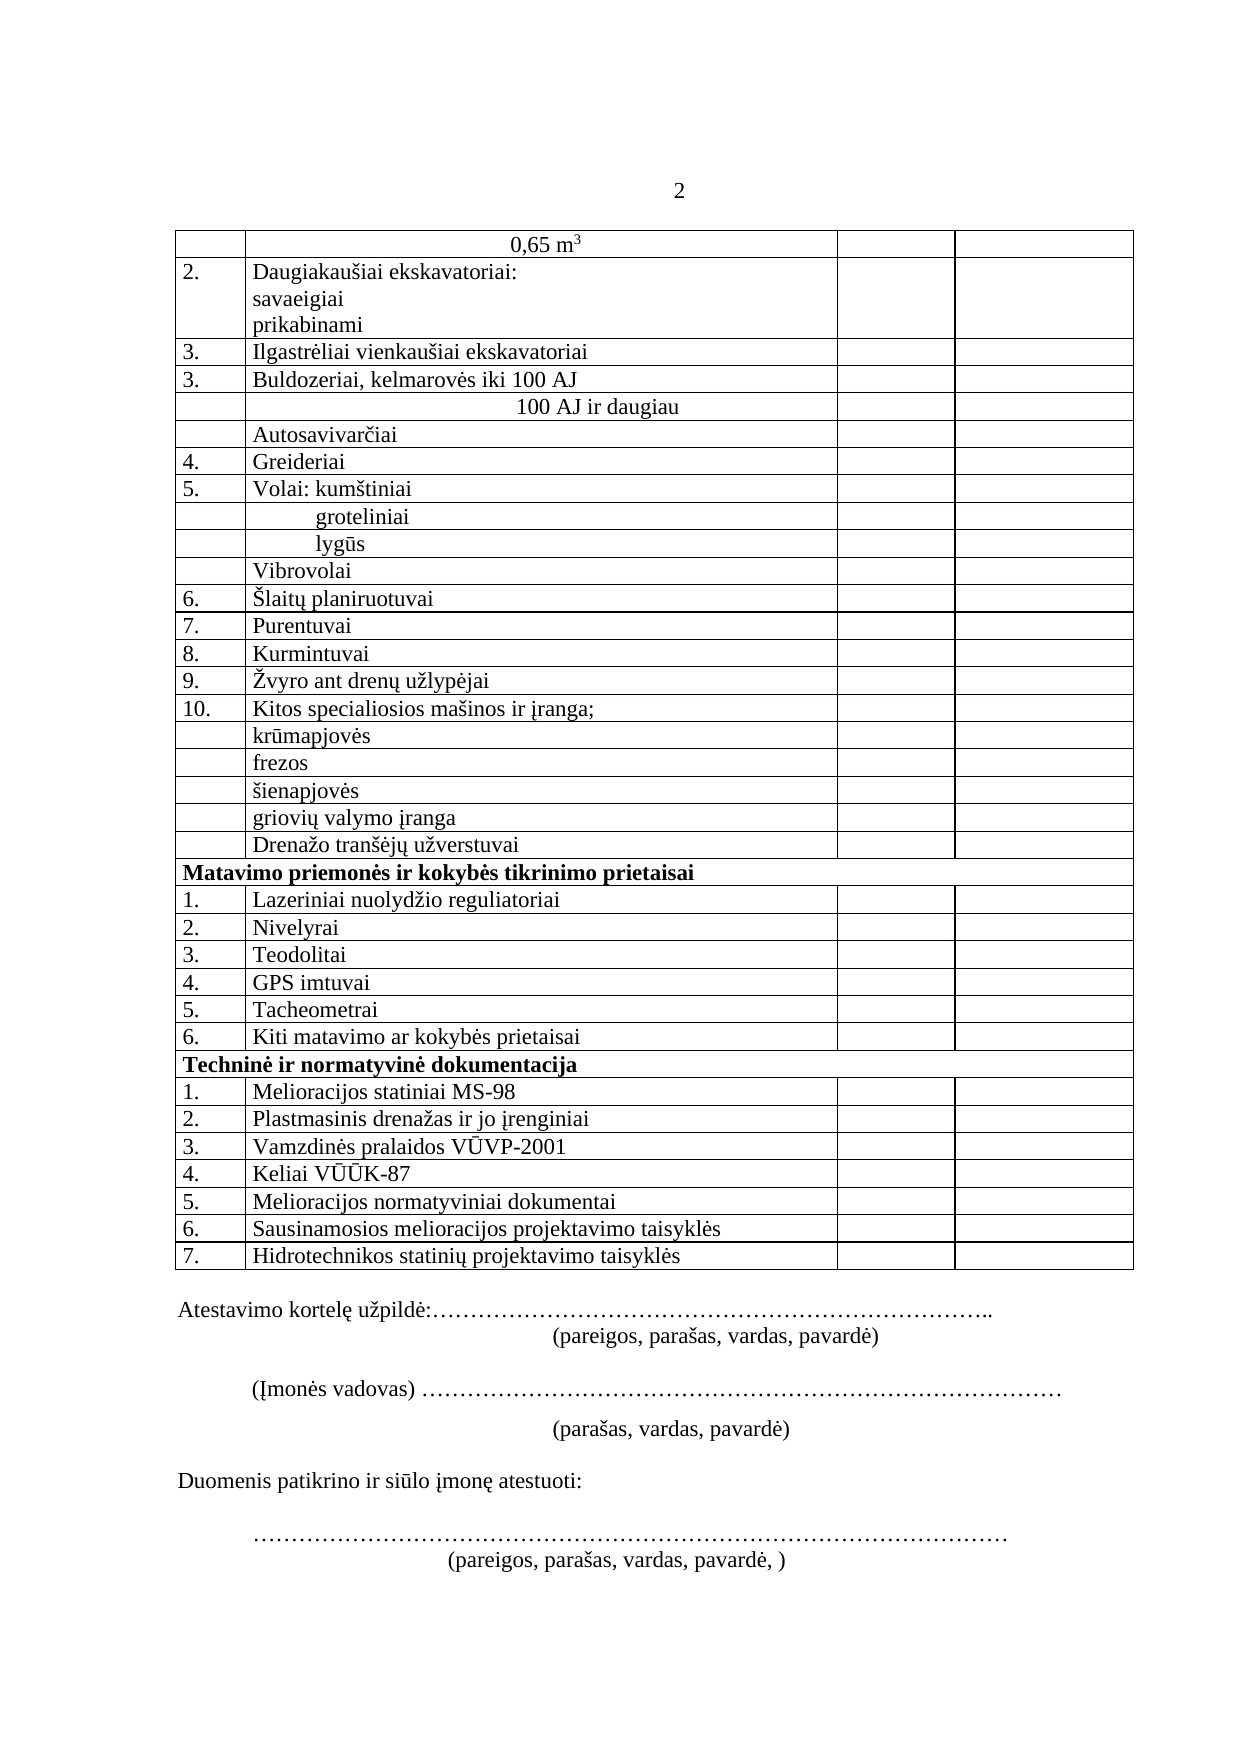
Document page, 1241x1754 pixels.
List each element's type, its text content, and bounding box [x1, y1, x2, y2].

text ……………………………………………………………………………………… (pareigos, parašas, vardas, pavardė, ) [177, 1520, 1181, 1573]
table_cell griovių valymo įranga [246, 804, 837, 831]
table_cell 4. [176, 448, 245, 474]
table_cell [838, 804, 954, 831]
table_cell [838, 749, 954, 776]
table_cell 4. [176, 1160, 245, 1187]
table_cell 2. [176, 914, 245, 940]
table_cell 8. [176, 640, 245, 666]
table_cell [956, 914, 1133, 940]
table_cell [956, 585, 1133, 611]
table_cell 1. [176, 886, 245, 913]
table_cell Sausinamosios melioracijos projektavimo taisyklės [246, 1215, 837, 1241]
table_cell [176, 503, 245, 529]
table_cell [956, 1215, 1133, 1241]
table_cell [956, 475, 1133, 502]
table_cell [838, 996, 954, 1022]
table_cell [838, 366, 954, 392]
table_cell 9. [176, 667, 245, 693]
table_cell Melioracijos statiniai MS-98 [246, 1078, 837, 1104]
table_cell Matavimo priemonės ir kokybės tikrinimo prietaisai [176, 859, 1133, 885]
table_cell [838, 558, 954, 584]
text Duomenis patikrino ir siūlo įmonę atestuoti: [177, 1467, 1181, 1494]
table_cell Teodolitai [246, 941, 837, 967]
table_cell Hidrotechnikos statinių projektavimo taisyklės [246, 1243, 837, 1269]
table_cell [176, 749, 245, 776]
table_cell [838, 1160, 954, 1187]
table_cell [176, 832, 245, 858]
table_cell [838, 914, 954, 940]
table_cell [956, 969, 1133, 995]
table_cell [176, 558, 245, 584]
table_cell [838, 421, 954, 447]
table_cell [838, 231, 954, 257]
table_cell 3. [176, 1133, 245, 1159]
table_cell Drenažo tranšėjų užverstuvai [246, 832, 837, 858]
table_cell [956, 421, 1133, 447]
table_cell [956, 749, 1133, 776]
table_cell groteliniai [246, 503, 837, 529]
table_cell 5. [176, 1188, 245, 1214]
table_cell 6. [176, 585, 245, 611]
table_cell [838, 1188, 954, 1214]
table_cell [956, 1023, 1133, 1050]
table_cell [838, 832, 954, 858]
table_cell [838, 393, 954, 419]
table_cell Plastmasinis drenažas ir jo įrenginiai [246, 1106, 837, 1132]
table_cell Ilgastrėliai vienkaušiai ekskavatoriai [246, 339, 837, 365]
table_cell [838, 1243, 954, 1269]
subtitle (Įmonės vadovas) ………………………………………………………………………… [177, 1375, 1240, 1402]
table_cell 1. [176, 1078, 245, 1104]
table_cell [838, 640, 954, 666]
table_cell [956, 832, 1133, 858]
table_cell [956, 777, 1133, 803]
table_cell [956, 804, 1133, 831]
table_cell Kitos specialiosios mašinos ir įranga; [246, 695, 837, 721]
table_cell Tacheometrai [246, 996, 837, 1022]
table_cell lygūs [246, 530, 837, 557]
table_cell Vamzdinės pralaidos VŪVP-2001 [246, 1133, 837, 1159]
table_cell Autosavivarčiai [246, 421, 837, 447]
table_cell Keliai VŪŪK-87 [246, 1160, 837, 1187]
table_cell Žvyro ant drenų užlypėjai [246, 667, 837, 693]
table_cell [838, 530, 954, 557]
table_cell [176, 777, 245, 803]
table_cell [838, 667, 954, 693]
table_cell [956, 1243, 1133, 1269]
table_cell [956, 996, 1133, 1022]
table_cell 5. [176, 996, 245, 1022]
table_cell [956, 1078, 1133, 1104]
table_cell Buldozeriai, kelmarovės iki 100 AJ [246, 366, 837, 392]
table_cell Purentuvai [246, 613, 837, 639]
table_cell [956, 231, 1133, 257]
table_cell [838, 258, 954, 337]
table_cell 7. [176, 1243, 245, 1269]
table_cell [176, 804, 245, 831]
table_cell Techninė ir normatyvinė dokumentacija [176, 1051, 1133, 1077]
table_cell [956, 640, 1133, 666]
table_cell Greideriai [246, 448, 837, 474]
table_cell 6. [176, 1023, 245, 1050]
table_cell [956, 339, 1133, 365]
table_cell [956, 941, 1133, 967]
table_cell Daugiakaušiai ekskavatoriai: savaeigiai prikabinami [246, 258, 837, 337]
table_cell 100 AJ ir daugiau [246, 393, 837, 419]
table_cell [956, 503, 1133, 529]
table_cell [956, 258, 1133, 337]
table_cell [838, 448, 954, 474]
table_cell šienapjovės [246, 777, 837, 803]
table_cell 6. [176, 1215, 245, 1241]
table_cell [956, 886, 1133, 913]
table_cell [176, 722, 245, 748]
table_cell [956, 1106, 1133, 1132]
table_cell [956, 1160, 1133, 1187]
table_cell [956, 366, 1133, 392]
table_cell [176, 530, 245, 557]
table_cell [838, 695, 954, 721]
table_cell Kiti matavimo ar kokybės prietaisai [246, 1023, 837, 1050]
table_cell [956, 695, 1133, 721]
table_cell [956, 530, 1133, 557]
table_cell Nivelyrai [246, 914, 837, 940]
table_cell [956, 558, 1133, 584]
text Atestavimo kortelę užpildė:……………………………………………………………….. [177, 1296, 1181, 1323]
table_cell GPS imtuvai [246, 969, 837, 995]
table_cell [838, 1106, 954, 1132]
table_cell [838, 1023, 954, 1050]
table_cell Melioracijos normatyviniai dokumentai [246, 1188, 837, 1214]
table_cell [838, 1215, 954, 1241]
table_cell 3. [176, 339, 245, 365]
table_cell [956, 613, 1133, 639]
table_cell [838, 1078, 954, 1104]
table_cell [838, 613, 954, 639]
table_cell 7. [176, 613, 245, 639]
table_cell [838, 777, 954, 803]
table_cell 2. [176, 1106, 245, 1132]
table_cell [838, 503, 954, 529]
table_cell Kurmintuvai [246, 640, 837, 666]
table_cell krūmapjovės [246, 722, 837, 748]
text (pareigos, parašas, vardas, pavardė) [177, 1323, 1181, 1349]
table_cell [956, 1133, 1133, 1159]
table_cell [956, 722, 1133, 748]
table_cell [176, 231, 245, 257]
table_cell [176, 393, 245, 419]
table_cell [956, 667, 1133, 693]
table_cell [838, 585, 954, 611]
table_cell frezos [246, 749, 837, 776]
text (parašas, vardas, pavardė) [477, 1415, 1181, 1441]
table_cell Volai: kumštiniai [246, 475, 837, 502]
table_cell [838, 339, 954, 365]
table_cell [838, 886, 954, 913]
table_cell [956, 1188, 1133, 1214]
table_cell [956, 448, 1133, 474]
table_cell [838, 722, 954, 748]
table_cell [838, 475, 954, 502]
table_cell [838, 941, 954, 967]
table_cell 10. [176, 695, 245, 721]
table_cell 3. [176, 941, 245, 967]
table_cell [956, 393, 1133, 419]
table_cell 3. [176, 366, 245, 392]
table_cell [838, 969, 954, 995]
table_cell 4. [176, 969, 245, 995]
table_cell [838, 1133, 954, 1159]
table_cell [176, 421, 245, 447]
table_cell 5. [176, 475, 245, 502]
table_cell Lazeriniai nuolydžio reguliatoriai [246, 886, 837, 913]
table_cell 0,65 m3 [246, 231, 837, 257]
table_cell 2. [176, 258, 245, 337]
table_cell Šlaitų planiruotuvai [246, 585, 837, 611]
table_cell Vibrovolai [246, 558, 837, 584]
